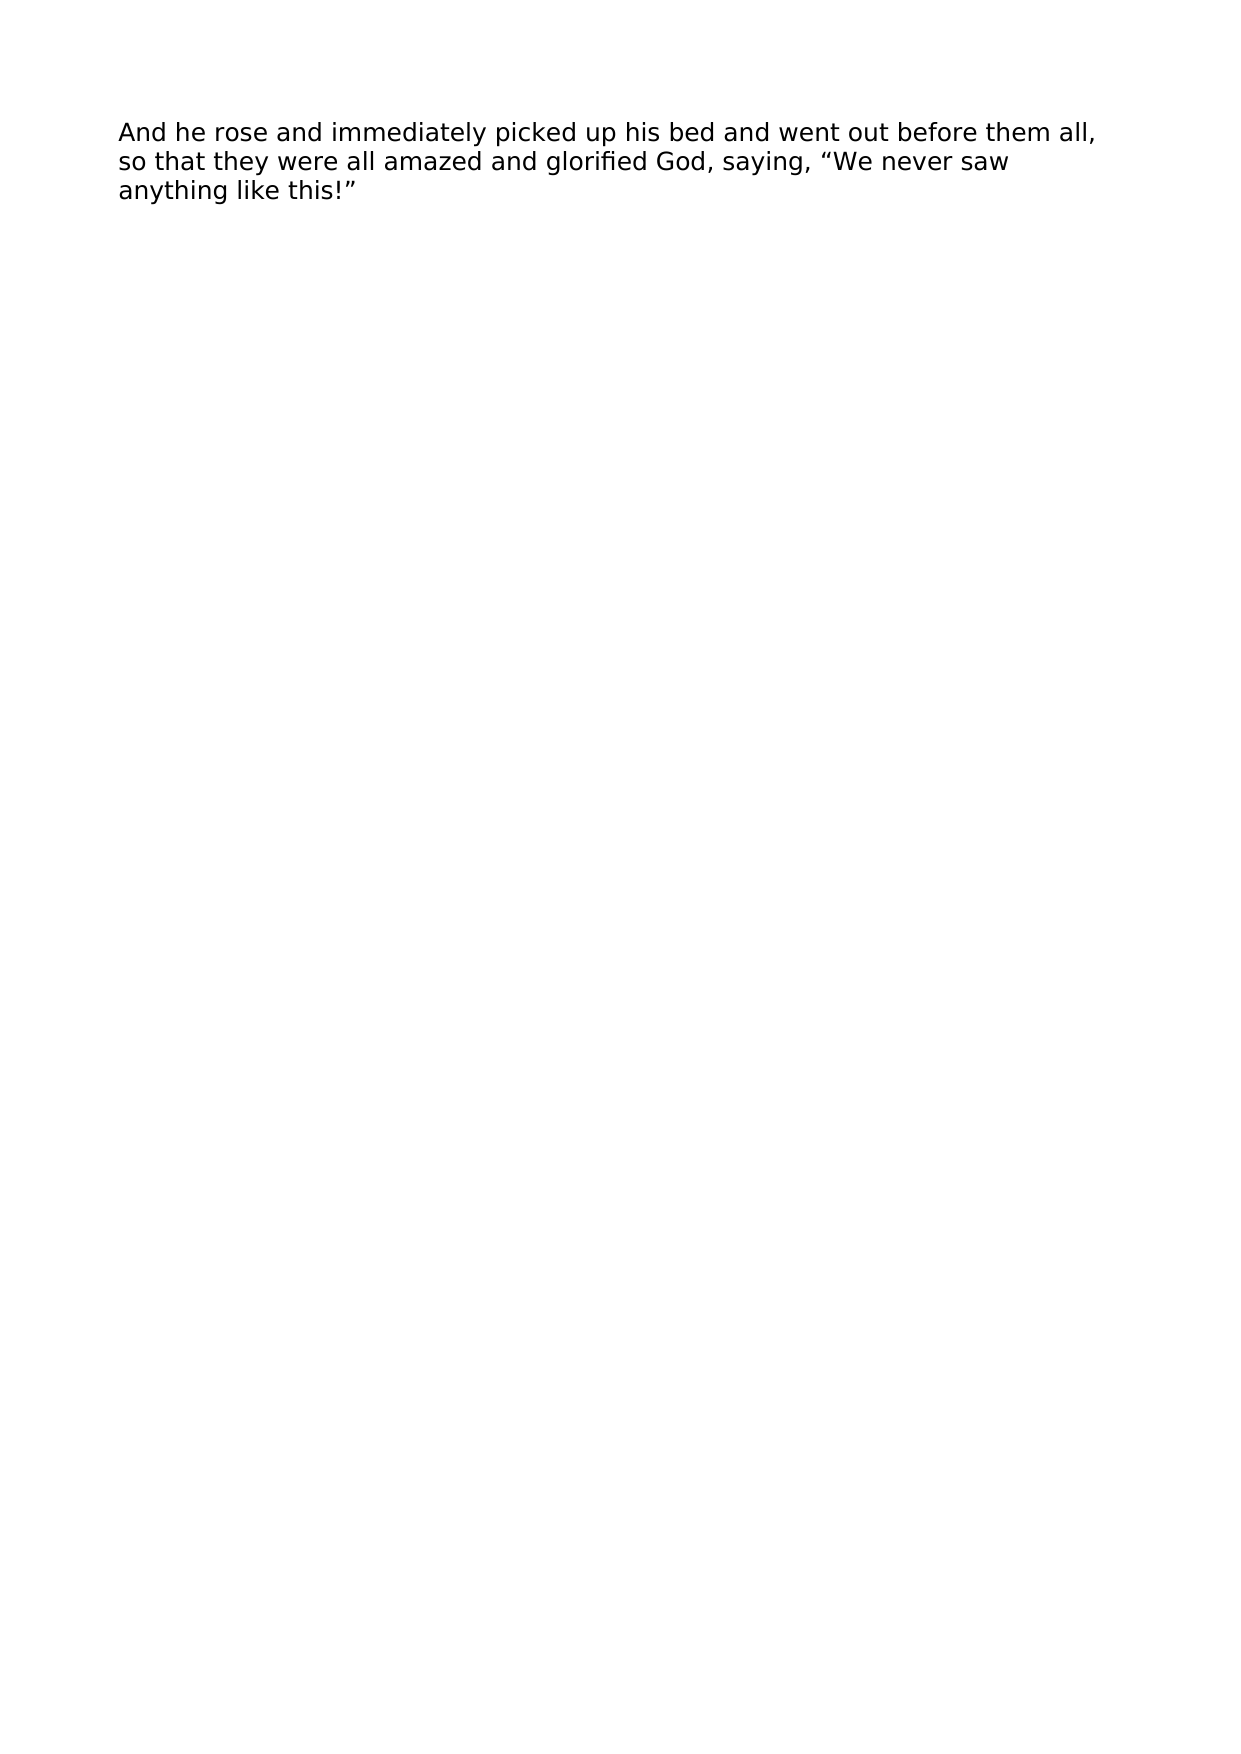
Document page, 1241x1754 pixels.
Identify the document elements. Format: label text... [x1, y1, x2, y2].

text And he rose and immediately picked up his bed and went out before them all, so that they were all amazed and glorified God, saying, “We never saw anything like this!” [118, 118, 1122, 206]
